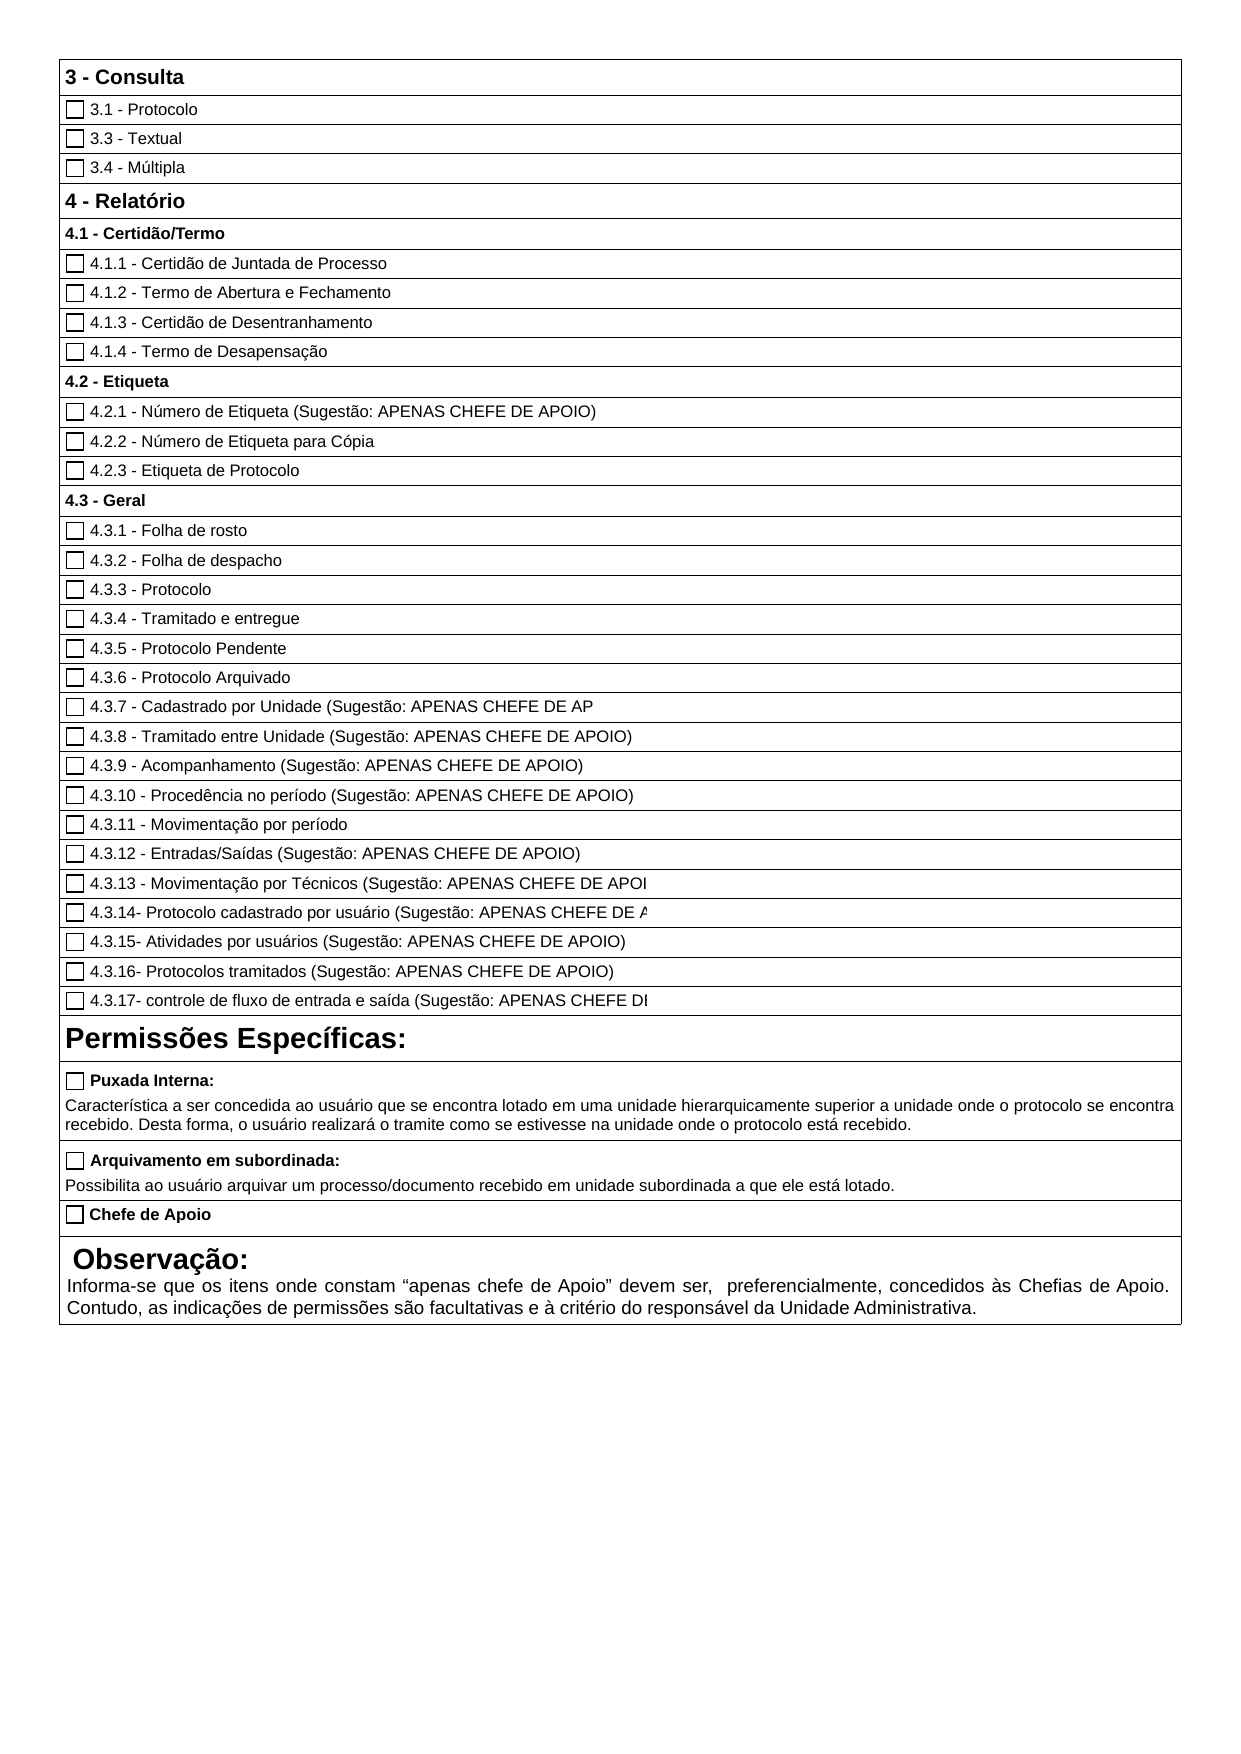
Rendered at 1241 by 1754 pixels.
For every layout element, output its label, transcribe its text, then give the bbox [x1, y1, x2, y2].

table_cell [60, 987, 1181, 1015]
table_cell [60, 723, 1181, 751]
table_cell 4.1 - Certidão/Termo [60, 219, 1181, 249]
table_cell Possibilita ao usuário arquivar um processo/documento recebido em unidade subordinada a que ele está lotado. [60, 1141, 1181, 1200]
table_cell [60, 664, 1181, 692]
table_cell [60, 958, 1181, 986]
table_cell Permissões Específicas: [60, 1016, 1181, 1061]
table_cell 4.3 - Geral [60, 486, 1181, 516]
table_cell [60, 693, 1181, 722]
table_cell [60, 309, 1181, 337]
table_cell [60, 899, 1181, 927]
table_cell [60, 398, 1181, 427]
table_cell 4 - Relatório [60, 184, 1181, 218]
table_cell 4.2 - Etiqueta [60, 367, 1181, 397]
table_cell [60, 250, 1181, 278]
table_cell [60, 840, 1181, 868]
table_cell [60, 428, 1181, 456]
table_cell [60, 811, 1181, 839]
table_cell [60, 928, 1181, 957]
table_cell [60, 517, 1181, 545]
table_cell 3 - Consulta [60, 60, 1181, 94]
table_cell [60, 154, 1181, 183]
table_cell [60, 96, 1181, 124]
table_cell [60, 546, 1181, 575]
table_cell [60, 781, 1181, 810]
table_cell [60, 338, 1181, 366]
table_cell [60, 635, 1181, 663]
table_cell [60, 576, 1181, 604]
table_cell Observação: Informa-se que os itens onde constam “apenas chefe de Apoio” devem ser, preferencialmente, concedidos às Chefias de Apoio. Contudo, as indicações de permissões são facultativas e à critério do responsável da Unidade Administrativa. [60, 1237, 1181, 1324]
table_cell [60, 752, 1181, 780]
table_cell [60, 457, 1181, 485]
table_cell [60, 125, 1181, 153]
table_cell [60, 1201, 1181, 1236]
table_cell [60, 870, 1181, 898]
table_cell [60, 605, 1181, 633]
table_cell [60, 279, 1181, 308]
table_cell Característica a ser concedida ao usuário que se encontra lotado em uma unidade hierarquicamente superior a unidade onde o protocolo se encontra recebido. Desta forma, o usuário realizará o tramite como se estivesse na unidade onde o protocolo está recebido. [60, 1062, 1181, 1140]
